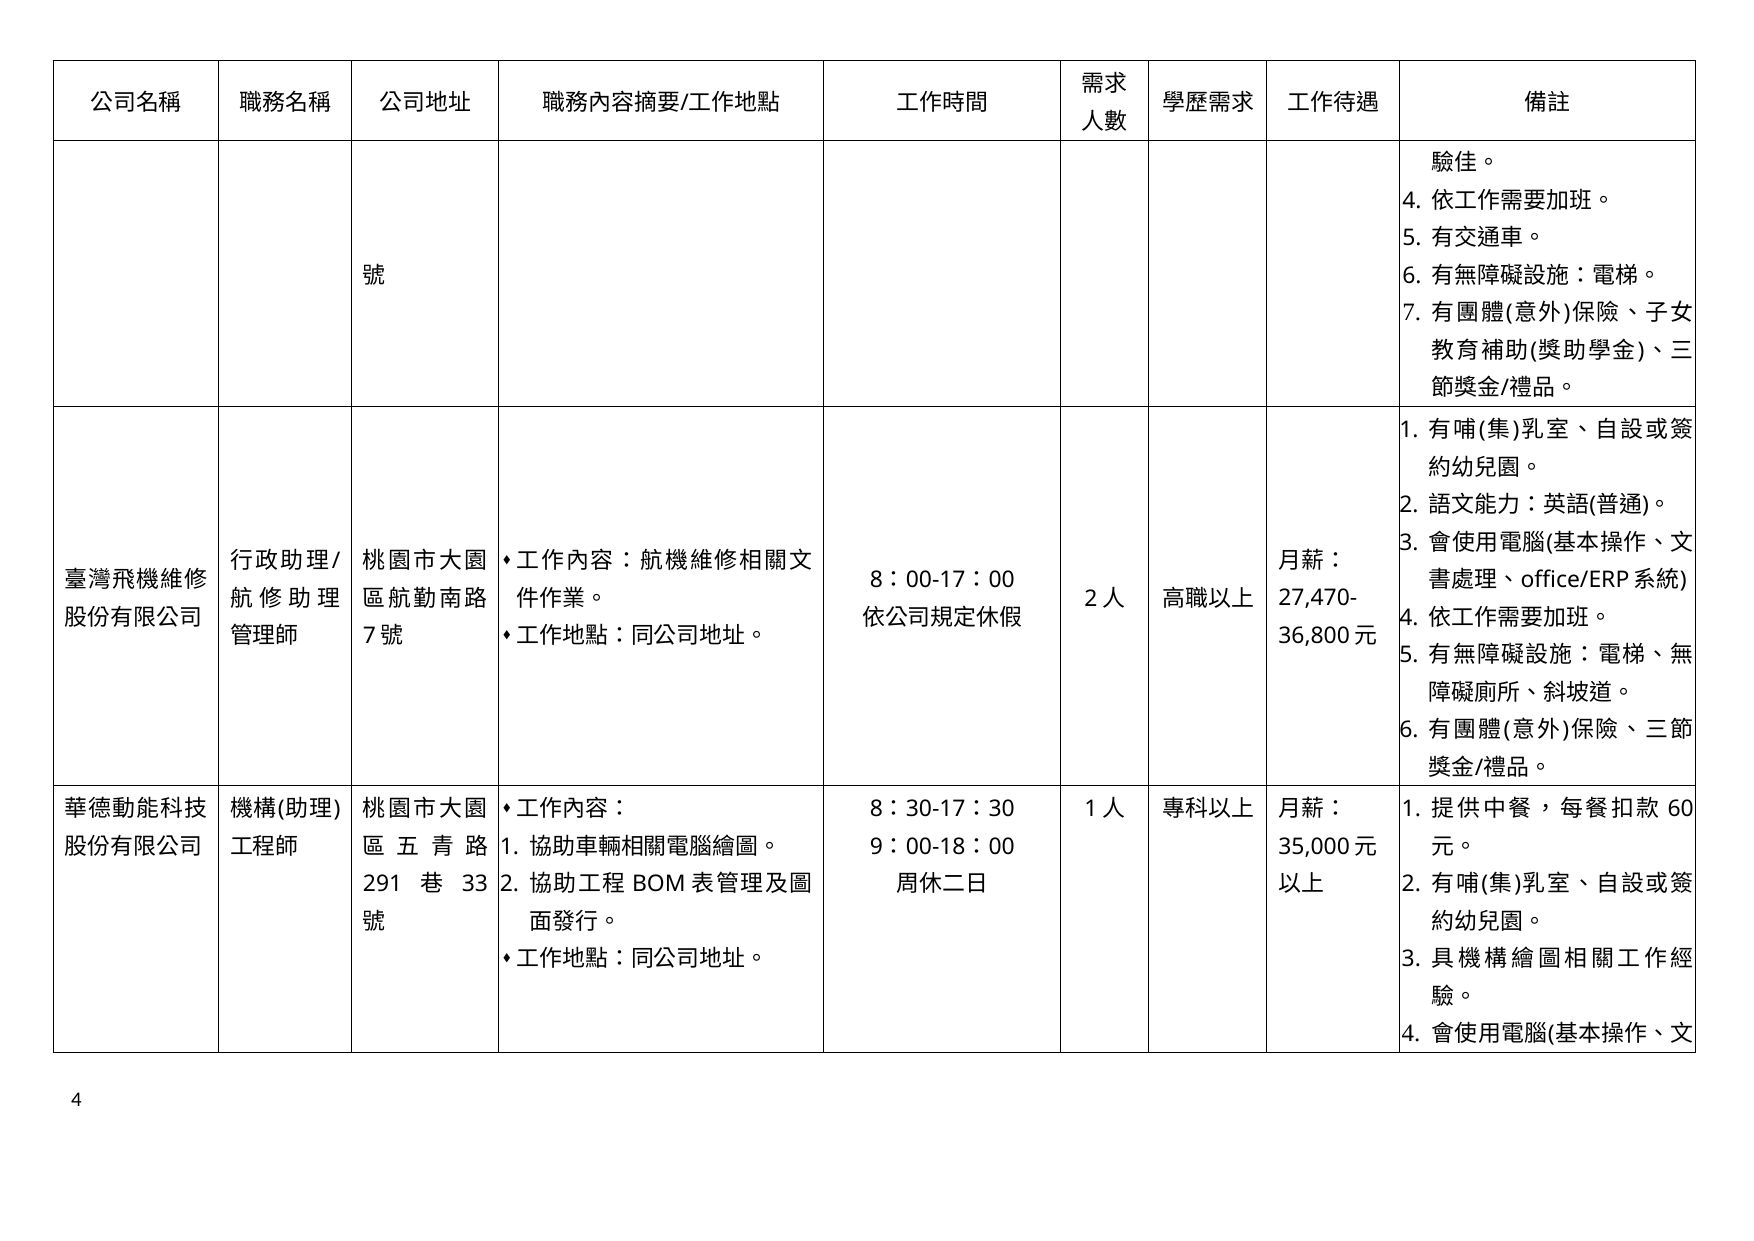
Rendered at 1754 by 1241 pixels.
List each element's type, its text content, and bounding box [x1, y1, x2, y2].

table_cell 桃園市大園區五青路291巷33號 [352, 786, 498, 1052]
table_cell 機構(助理)工程師 [219, 786, 351, 1052]
table_header 公司名稱 [54, 61, 218, 139]
table_header 公司地址 [352, 61, 498, 139]
table_cell 行政助理/航修助理管理師 [219, 407, 351, 785]
table_cell 1人 [1061, 786, 1148, 1052]
table_cell 臺灣飛機維修股份有限公司 [54, 407, 218, 785]
table_cell 桃園市大園區航勤南路7號 [352, 407, 498, 785]
table_header 需求人數 [1061, 61, 1148, 139]
table_cell 工作內容：航機維修相關文件作業。 工作地點：同公司地址。 [499, 407, 823, 785]
table_cell 華德動能科技股份有限公司 [54, 786, 218, 1052]
table_cell [1267, 141, 1399, 406]
table_cell 工作內容： 協助車輛相關電腦繪圖。 協助工程BOM表管理及圖面發行。 工作地點：同公司地址。 [499, 786, 823, 1052]
table_header 職務名稱 [219, 61, 351, 139]
table_header 職務內容摘要/工作地點 [499, 61, 823, 139]
table_cell 8：30-17：30 9：00-18：00 周休二日 [824, 786, 1060, 1052]
table_cell [824, 141, 1060, 406]
table_header 工作待遇 [1267, 61, 1399, 139]
table_cell [1149, 141, 1266, 406]
table_cell 2人 [1061, 407, 1148, 785]
table_cell 有哺(集)乳室、自設或簽約幼兒園。 語文能力：英語(普通)。 會使用電腦(基本操作、文書處理、office/ERP系統) 依工作需要加班。 有無障礙設施：電梯、無障礙廁所、斜坡道。 有團體(意外)保險、三節獎金/禮品。 [1400, 407, 1695, 785]
table_header 學歷需求 [1149, 61, 1266, 139]
table_cell [219, 141, 351, 406]
table_cell [499, 141, 823, 406]
table_cell 8：00-17：00 依公司規定休假 [824, 407, 1060, 785]
table_header 工作時間 [824, 61, 1060, 139]
table_cell 月薪： 35,000元以上 [1267, 786, 1399, 1052]
table_cell 專科以上 [1149, 786, 1266, 1052]
table_cell 號 [352, 141, 498, 406]
table_cell [1061, 141, 1148, 406]
table_cell 月薪： 27,470-36,800元 [1267, 407, 1399, 785]
table_cell 提供1餐，不扣款。 有哺(集)乳室、自設或簽約幼兒園。 具食品製造業相關工作經驗佳。 依工作需要加班。 有交通車。 有無障礙設施：電梯。 有團體(意外)保險、子女教育補助(獎助學金)、三節獎金/禮品。 [1400, 141, 1695, 406]
table_cell 提供中餐，每餐扣款60元。 有哺(集)乳室、自設或簽約幼兒園。 具機構繪圖相關工作經驗。 會使用電腦(基本操作、文 [1400, 786, 1695, 1052]
table_cell [54, 141, 218, 406]
table_cell 高職以上 [1149, 407, 1266, 785]
table_header 備註 [1400, 61, 1695, 139]
